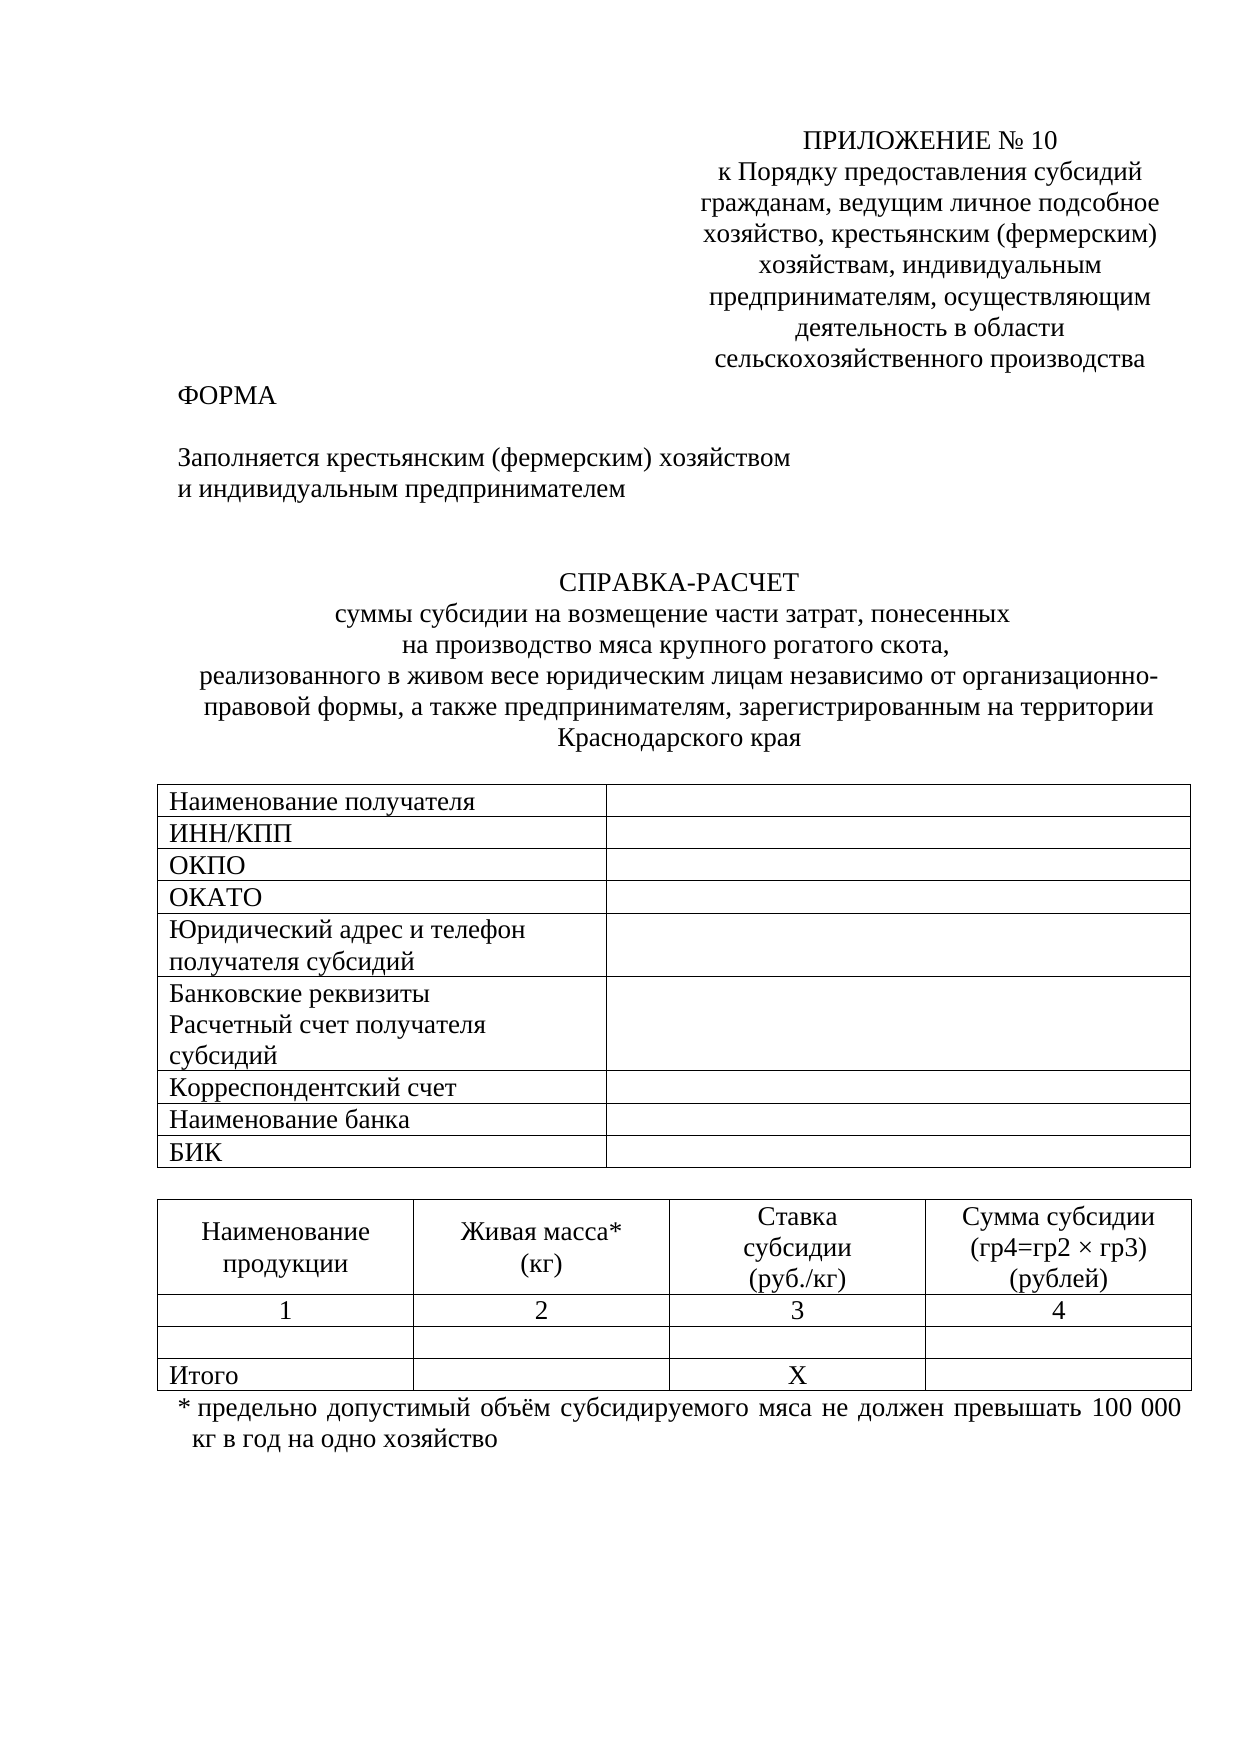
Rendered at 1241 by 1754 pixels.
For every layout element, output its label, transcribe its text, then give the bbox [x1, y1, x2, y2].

table_cell [607, 817, 1190, 848]
table_cell ОКПО [158, 849, 606, 880]
table_cell Итого [158, 1359, 413, 1390]
table_cell [926, 1327, 1191, 1358]
table_cell [607, 977, 1190, 1070]
text СПРАВКА-РАСЧЕТ [177, 566, 1181, 597]
text * предельно допустимый объём субсидируемого мяса не должен превышать 100 000 кг в год на одно хозяйство [177, 1391, 1181, 1453]
table_header ПРИЛОЖЕНИЕ № 10 к Порядку предоставления субсидий гражданам, ведущим личное подсобное хозяйство, крестьянским (фермерским) хозяйствам, индивидуальным предпринимателям, осуществляющим деятельность в области сельскохозяйственного производства [679, 118, 1181, 379]
table_cell [607, 1136, 1190, 1167]
text реализованного в живом весе юридическим лицам независимо от организационно-правовой формы, а также предпринимателям, зарегистрированным на территории Краснодарского края [177, 659, 1181, 752]
table_cell Корреспондентский счет [158, 1071, 606, 1102]
text на производство мяса крупного рогатого скота, [177, 628, 1181, 659]
table_header Живая масса* (кг) [414, 1200, 669, 1293]
table_cell [158, 1327, 413, 1358]
table_cell ИНН/КПП [158, 817, 606, 848]
table_cell [607, 914, 1190, 976]
table_cell Юридический адрес и телефон получателя субсидий [158, 914, 606, 976]
table_cell 2 [414, 1295, 669, 1326]
table_cell ОКАТО [158, 881, 606, 912]
table_cell [414, 1359, 669, 1390]
text ФОРМА [177, 379, 1181, 410]
table_header Ставка субсидии (руб./кг) [670, 1200, 925, 1293]
table_cell Х [670, 1359, 925, 1390]
table_cell [607, 881, 1190, 912]
table_header Наименование получателя [158, 785, 606, 816]
table_cell 4 [926, 1295, 1191, 1326]
table_cell [414, 1327, 669, 1358]
table_cell [926, 1359, 1191, 1390]
table_cell [670, 1327, 925, 1358]
table_cell БИК [158, 1136, 606, 1167]
text Заполняется крестьянским (фермерским) хозяйством [177, 441, 1181, 472]
table_cell [607, 1071, 1190, 1102]
table_cell [607, 1104, 1190, 1134]
table_cell Наименование банка [158, 1104, 606, 1134]
table_cell 3 [670, 1295, 925, 1326]
table_cell 1 [158, 1295, 413, 1326]
table_header Наименование продукции [158, 1200, 413, 1293]
table_header Сумма субсидии (гр4=гр2 × гр3) (рублей) [926, 1200, 1191, 1293]
table_cell [607, 849, 1190, 880]
table_cell Банковские реквизиты Расчетный счет получателя субсидий [158, 977, 606, 1070]
table_header [177, 118, 679, 379]
text суммы субсидии на возмещение части затрат, понесенных [177, 597, 1181, 628]
table_header [607, 785, 1190, 816]
text и индивидуальным предпринимателем [177, 472, 1181, 503]
